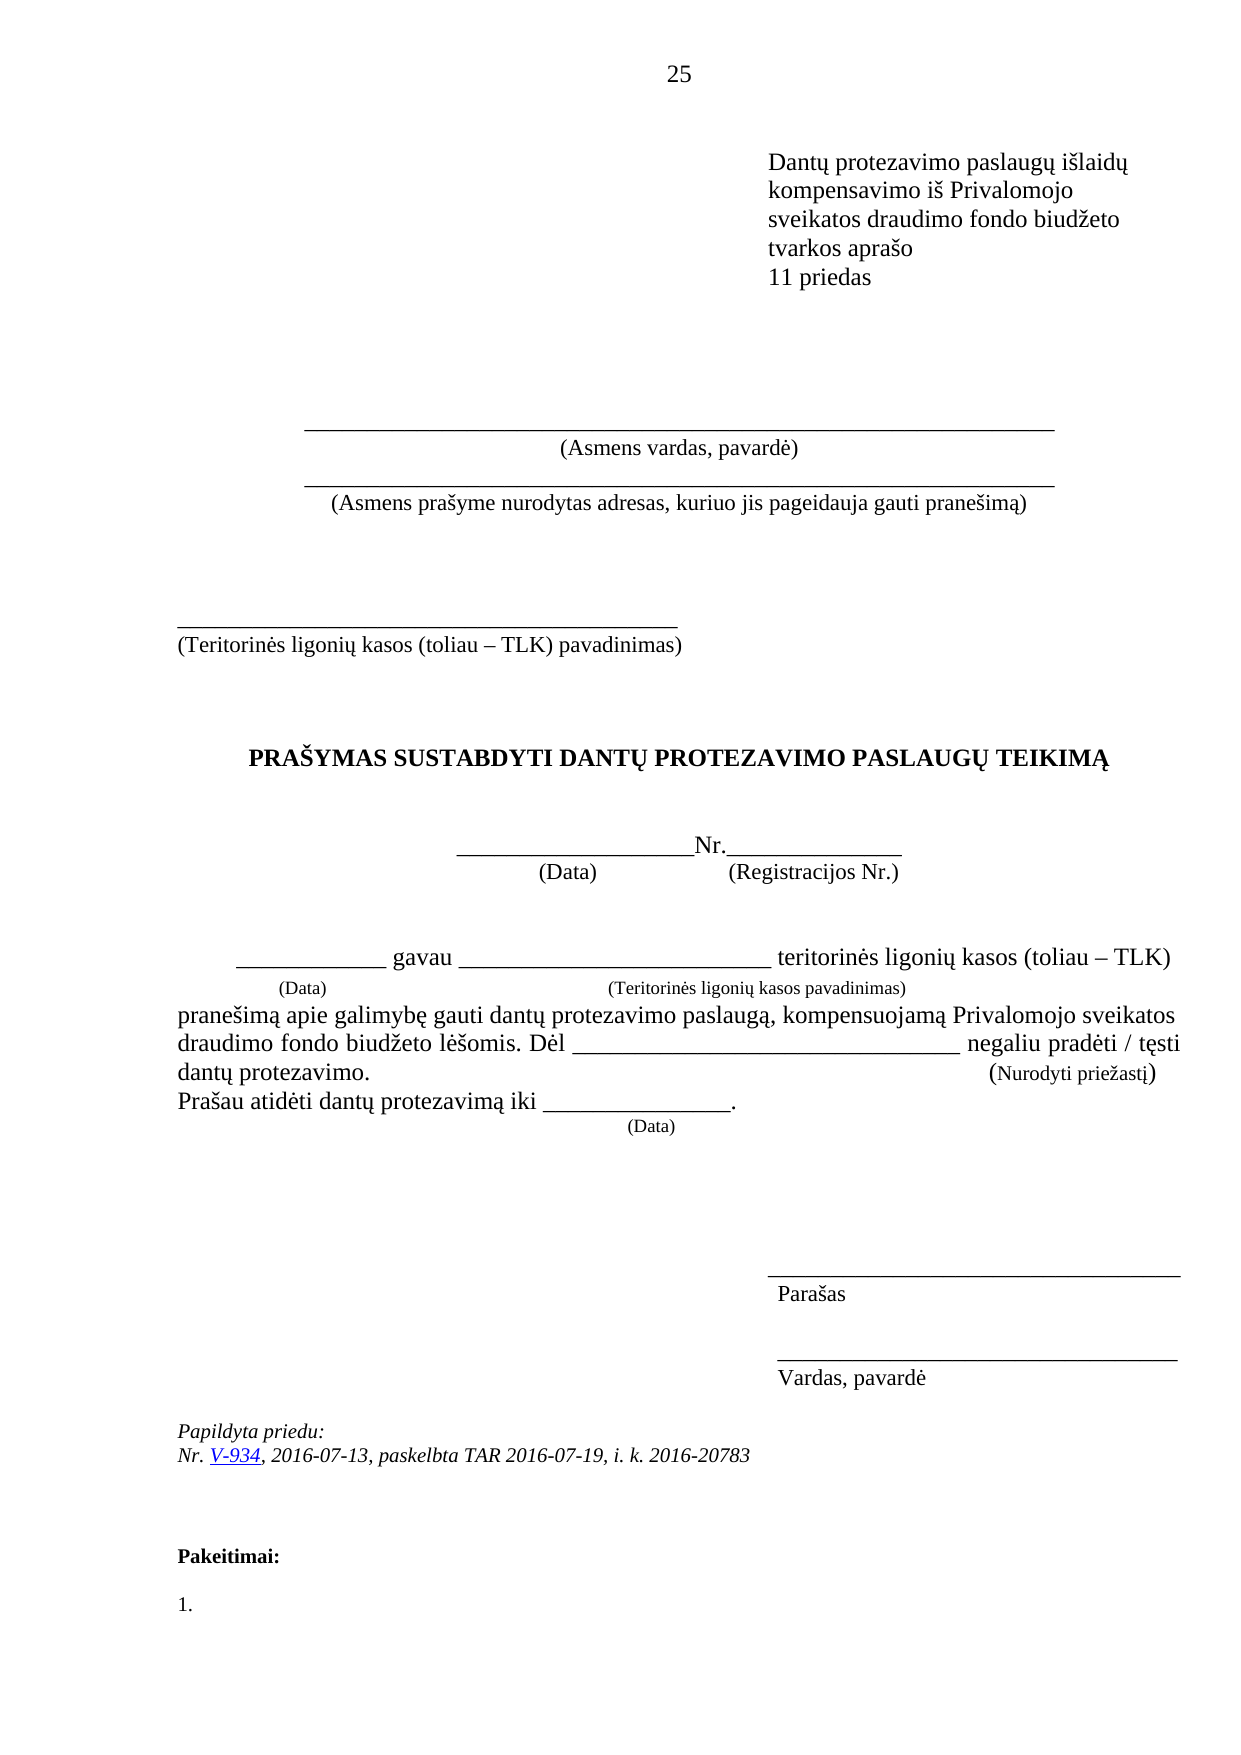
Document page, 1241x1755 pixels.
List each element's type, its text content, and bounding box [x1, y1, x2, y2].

text ________________________________ [177, 1335, 1181, 1364]
text tvarkos aprašo [768, 233, 1181, 262]
text 1. [177, 1592, 1181, 1616]
text sveikatos draudimo fondo biudžeto [768, 204, 1181, 233]
text draudimo fondo biudžeto lėšomis. Dėl _______________________________ negaliu pradėti / tęsti dantų protezavimo. (Nurodyti priežastį) [177, 1028, 1181, 1086]
text Prašau atidėti dantų protezavimą iki _______________. [177, 1086, 1181, 1115]
text (Asmens vardas, pavardė) [177, 434, 1181, 461]
text Parašas [177, 1280, 1181, 1306]
text ________________________________________ [177, 602, 1181, 631]
text _________________________________ [768, 1251, 1181, 1276]
text ____________________________________________________________ [177, 461, 1181, 489]
text (Data) (Registracijos Nr.) [177, 858, 1179, 885]
text Nr. V-934, 2016-07-13, paskelbta TAR 2016-07-19, i. k. 2016-20783 [177, 1443, 1181, 1467]
text ___________________Nr.______________ [177, 830, 1181, 858]
text (Asmens prašyme nurodytas adresas, kuriuo jis pageidauja gauti pranešimą) [177, 489, 1181, 516]
text (Data) [177, 1115, 1181, 1136]
text Vardas, pavardė [177, 1364, 1181, 1390]
text pranešimą apie galimybę gauti dantų protezavimo paslaugą, kompensuojamą Privalomojo sveikatos [177, 1000, 1181, 1028]
text (Teritorinės ligonių kasos (toliau – TLK) pavadinimas) [177, 631, 1181, 657]
text (Data) (Teritorinės ligonių kasos pavadinimas) [177, 971, 1181, 1000]
text Papildyta priedu: [177, 1419, 1181, 1443]
text ____________ gavau _________________________ teritorinės ligonių kasos (toliau – TLK) [177, 942, 1181, 971]
text Pakeitimai: [177, 1544, 1181, 1568]
text 11 priedas [768, 262, 1181, 291]
text ____________________________________________________________ [177, 406, 1181, 434]
text Dantų protezavimo paslaugų išlaidų kompensavimo iš Privalomojo [768, 147, 1181, 204]
text PRAŠYMAS SUSTABDYTI DANTŲ PROTEZAVIMO PASLAUGŲ TEIKIMĄ [177, 743, 1181, 772]
